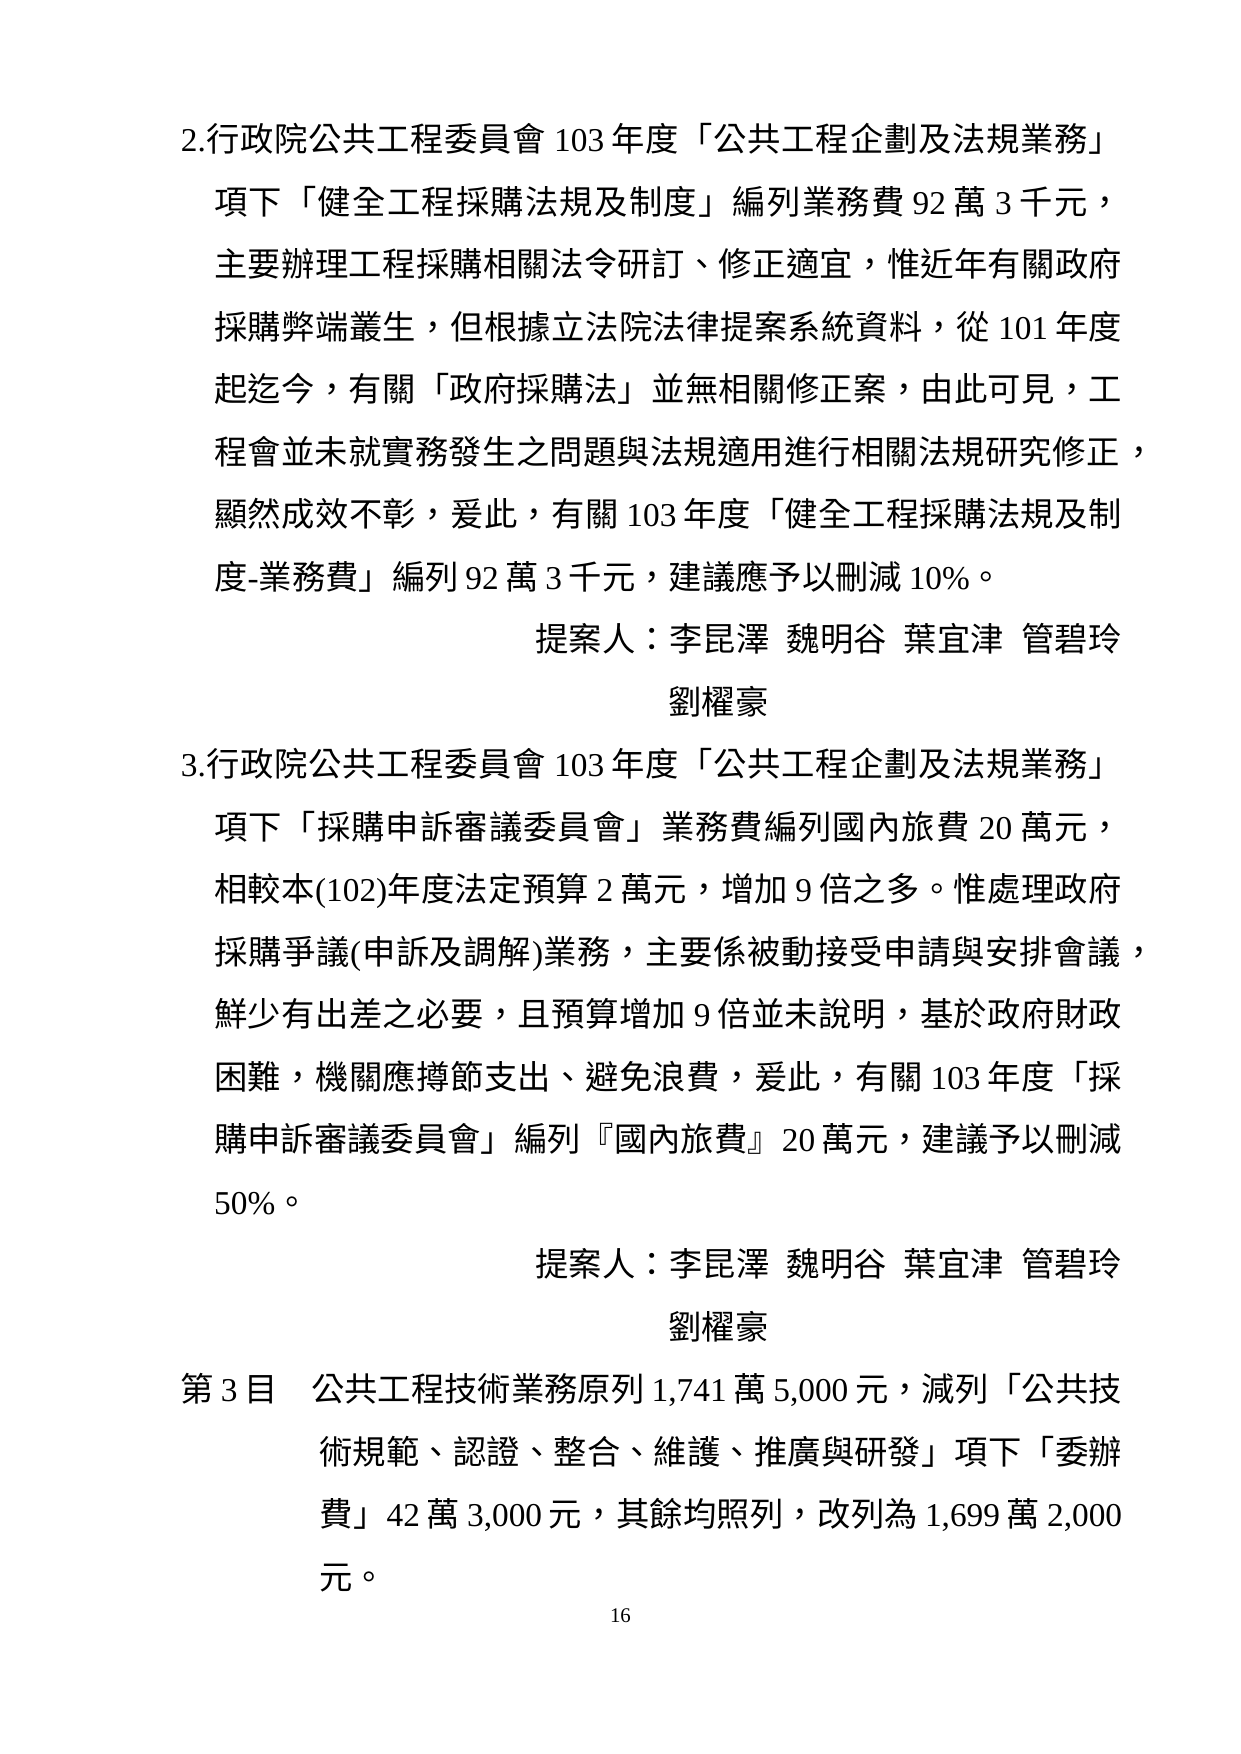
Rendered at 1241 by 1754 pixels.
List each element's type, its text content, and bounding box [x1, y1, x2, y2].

text 提案人：李昆澤 魏明谷 葉宜津 管碧玲劉櫂豪 [535, 1221, 1122, 1346]
text 2.行政院公共工程委員會103年度「公共工程企劃及法規業務」項下「健全工程採購法規及制度」編列業務費92萬3千元，主要辦理工程採購相關法令研訂、修正適宜，惟近年有關政府採購弊端叢生，但根據立法院法律提案系統資料，從101年度起迄今，有關「政府採購法」並無相關修正案，由此可見，工程會並未就實務發生之問題與法規適用進行相關法規研究修正，顯然成效不彰，爰此，有關103年度「健全工程採購法規及制度-業務費」編列92萬3千元，建議應予以刪減10%。 [181, 96, 1122, 596]
text 第3目 公共工程技術業務原列1,741萬5,000元，減列「公共技術規範、認證、整合、維護、推廣與研發」項下「委辦費」42萬3,000元，其餘均照列，改列為1,699萬2,000元。 [181, 1346, 1122, 1596]
text 3.行政院公共工程委員會103年度「公共工程企劃及法規業務」項下「採購申訴審議委員會」業務費編列國內旅費20萬元，相較本(102)年度法定預算2萬元，增加9倍之多。惟處理政府採購爭議(申訴及調解)業務，主要係被動接受申請與安排會議，鮮少有出差之必要，且預算增加9倍並未說明，基於政府財政困難，機關應撙節支出、避免浪費，爰此，有關103年度「採購申訴審議委員會」編列『國內旅費』20萬元，建議予以刪減50%。 [181, 721, 1122, 1221]
text 提案人：李昆澤 魏明谷 葉宜津 管碧玲劉櫂豪 [535, 596, 1122, 721]
